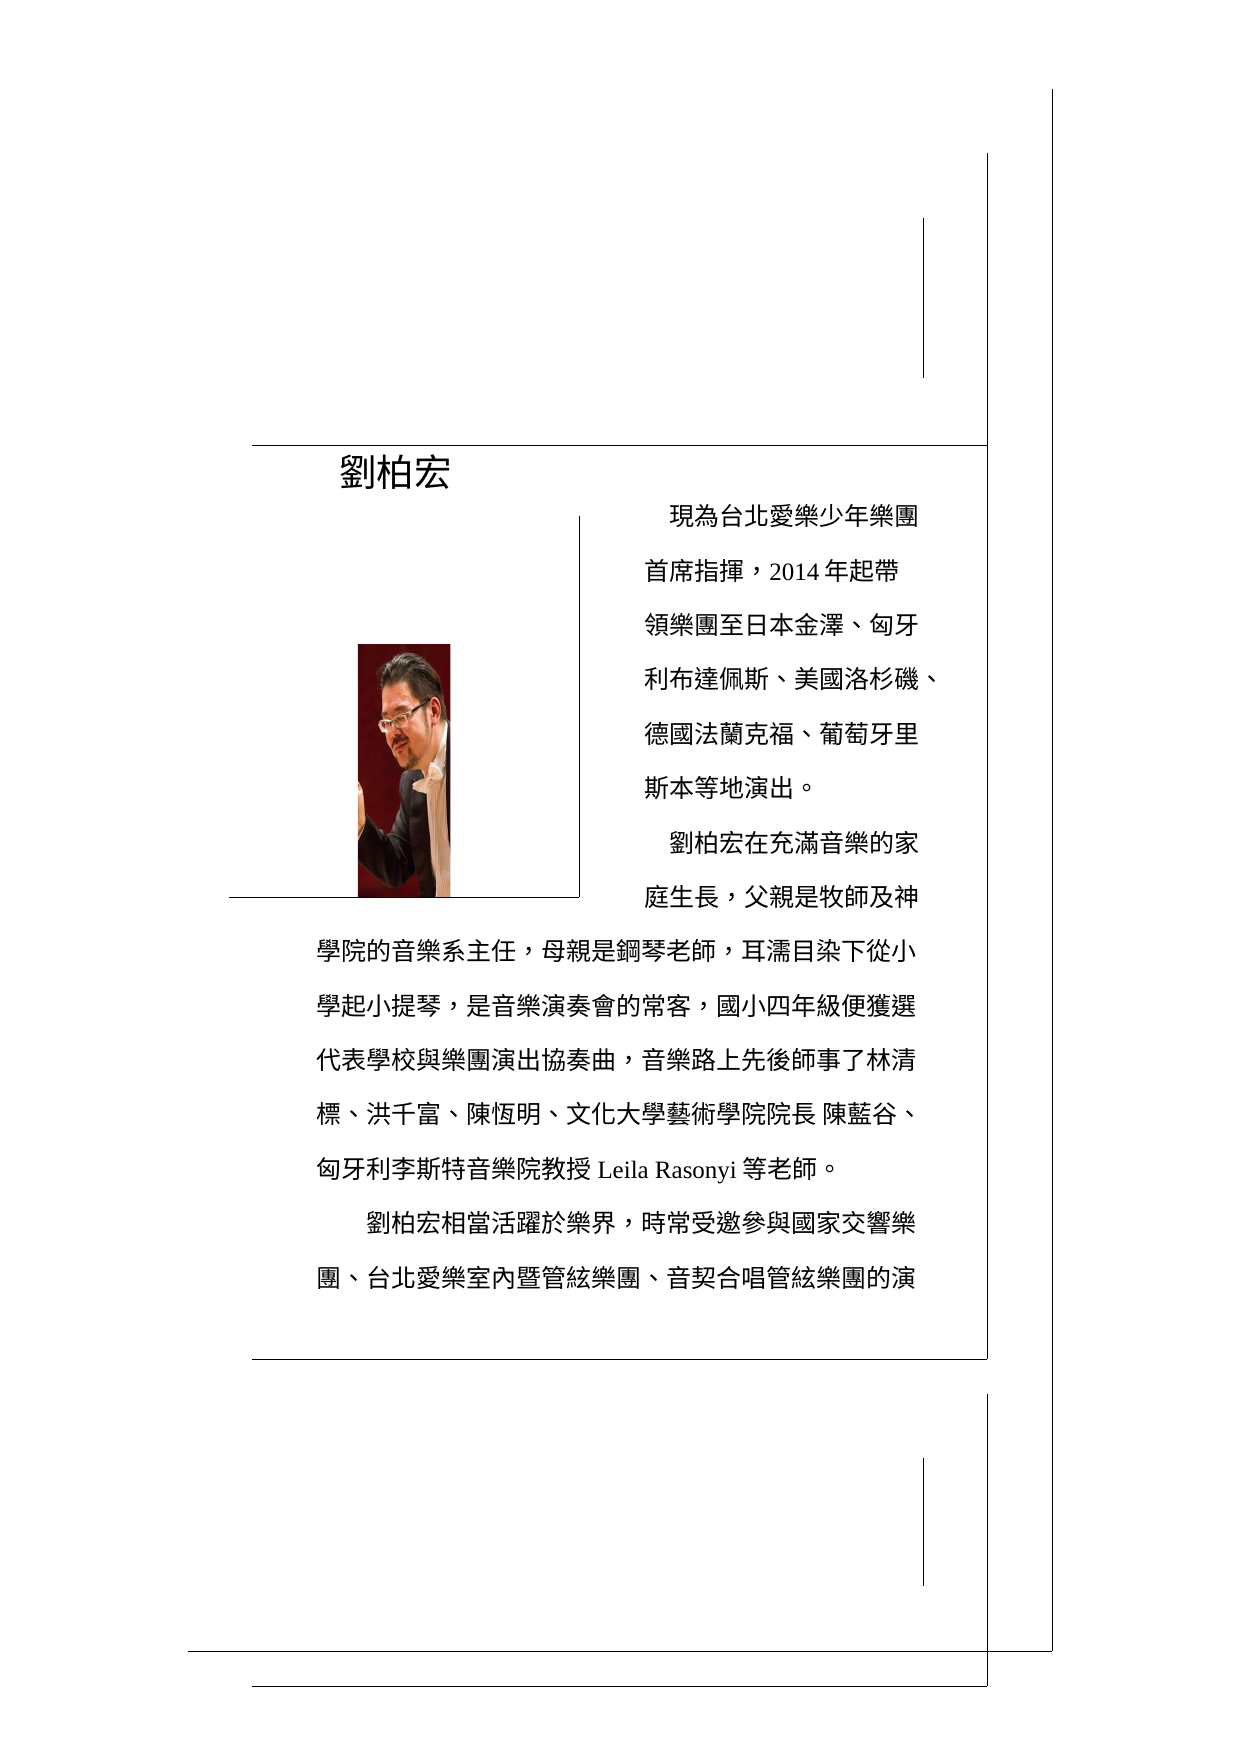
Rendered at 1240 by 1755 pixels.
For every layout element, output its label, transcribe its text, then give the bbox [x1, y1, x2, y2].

text 劉柏宏 [252, 378, 987, 497]
text 劉柏宏在充滿音樂的家庭生長，父親是牧師及神學院的音樂系主任，母親是鋼琴老師，耳濡目染下從小學起小提琴，是音樂演奏會的常客，國小四年級便獲選代表學校與樂團演出協奏曲，音樂路上先後師事了林清標、洪千富、陳恆明、文化大學藝術學院院長 陳藍谷、匈牙利李斯特音樂院教授 Leila Rasonyi等老師。 [451, 758, 515, 832]
text 現為台北愛樂少年樂團首席指揮，2014年起帶領樂團至日本金澤、匈牙利布達佩斯、美國洛杉磯、德國法蘭克福、葡萄牙里斯本等地演出。 [229, 497, 987, 897]
text 劉柏宏在充滿音樂的家庭生長，父親是牧師及神學院的音樂系主任，母親是鋼琴老師，耳濡目染下從小學起小提琴，是音樂演奏會的常客，國小四年級便獲選代表學校與樂團演出協奏曲，音樂路上先後師事了林清標、洪千富、陳恆明、文化大學藝術學院院長 陳藍谷、匈牙利李斯特音樂院教授 Leila Rasonyi等老師。 [293, 758, 357, 832]
text 劉柏宏在充滿音樂的家庭生長，父親是牧師及神學院的音樂系主任，母親是鋼琴老師，耳濡目染下從小學起小提琴，是音樂演奏會的常客，國小四年級便獲選代表學校與樂團演出協奏曲，音樂路上先後師事了林清標、洪千富、陳恆明、文化大學藝術學院院長 陳藍谷、匈牙利李斯特音樂院教授 Leila Rasonyi等老師。 [252, 758, 987, 1139]
text 劉柏宏相當活躍於樂界，時常受邀參與國家交響樂團、台北愛樂室內暨管絃樂團、音契合唱管絃樂團的演出，演出足跡遍及日本、中國、美國、東南亞、東歐、中歐等，與許多的音樂家吸收了相當多的音樂藝術經驗。除了音樂演出之外，劉柏宏同時也在藝術行政上發揮組織規劃的才能。2000年起陸續擔任國家交響樂團舞台總監、節目企劃製作人、臺北市立國樂團企劃行銷暨媒體公關負責人、各演出團隊特邀舞台總監等，參與國內外許多大型演出的演出製作。 [252, 1139, 987, 1359]
